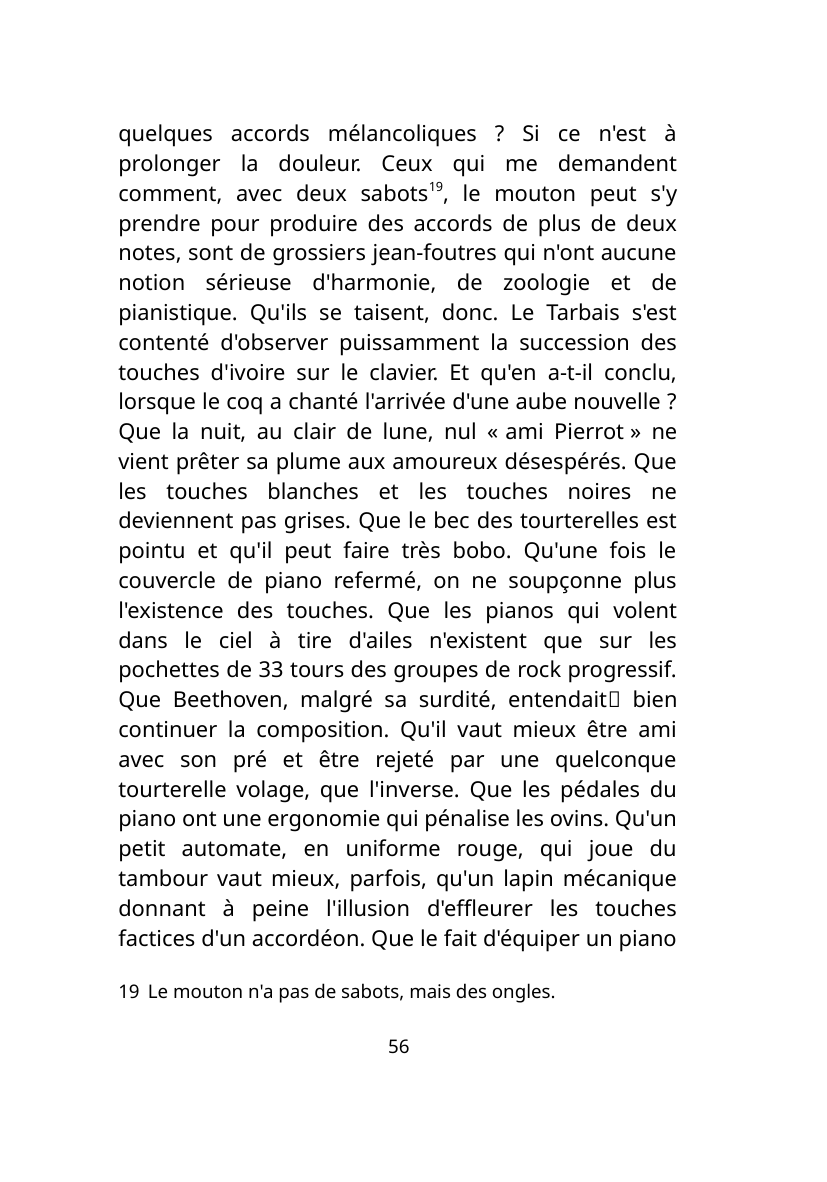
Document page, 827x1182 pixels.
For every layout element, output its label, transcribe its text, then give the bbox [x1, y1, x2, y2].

text Le mouton n'a pas de sabots, mais des ongles. [118, 978, 679, 1004]
text quelques accords mélancoliques ? Si ce n'est à prolonger la douleur. Ceux qui me demandent comment, avec deux sabots, le mouton peut s'y prendre pour produire des accords de plus de deux notes, sont de grossiers jean-foutres qui n'ont aucune notion sérieuse d'harmonie, de zoologie et de pianistique. Qu'ils se taisent, donc. Le Tarbais s'est contenté d'observer puissamment la succession des touches d'ivoire sur le clavier. Et qu'en a-t-il conclu, lorsque le coq a chanté l'arrivée d'une aube nouvelle ? Que la nuit, au clair de lune, nul « ami Pierrot » ne vient prêter sa plume aux amoureux désespérés. Que les touches blanches et les touches noires ne deviennent pas grises. Que le bec des tourterelles est pointu et qu'il peut faire très bobo. Qu'une fois le couvercle de piano refermé, on ne soupçonne plus l'existence des touches. Que les pianos qui volent dans le ciel à tire d'ailes n'existent que sur les pochettes de 33 tours des groupes de rock progressif. Que Beethoven, malgré sa surdité, entendait bien continuer la composition. Qu'il vaut mieux être ami avec son pré et être rejeté par une quelconque tourterelle volage, que l'inverse. Que les pédales du piano ont une ergonomie qui pénalise les ovins. Qu'un petit automate, en uniforme rouge, qui joue du tambour vaut mieux, parfois, qu'un lapin mécanique donnant à peine l'illusion d'effleurer les touches factices d'un accordéon. Que le fait d'équiper un piano [118, 118, 677, 952]
